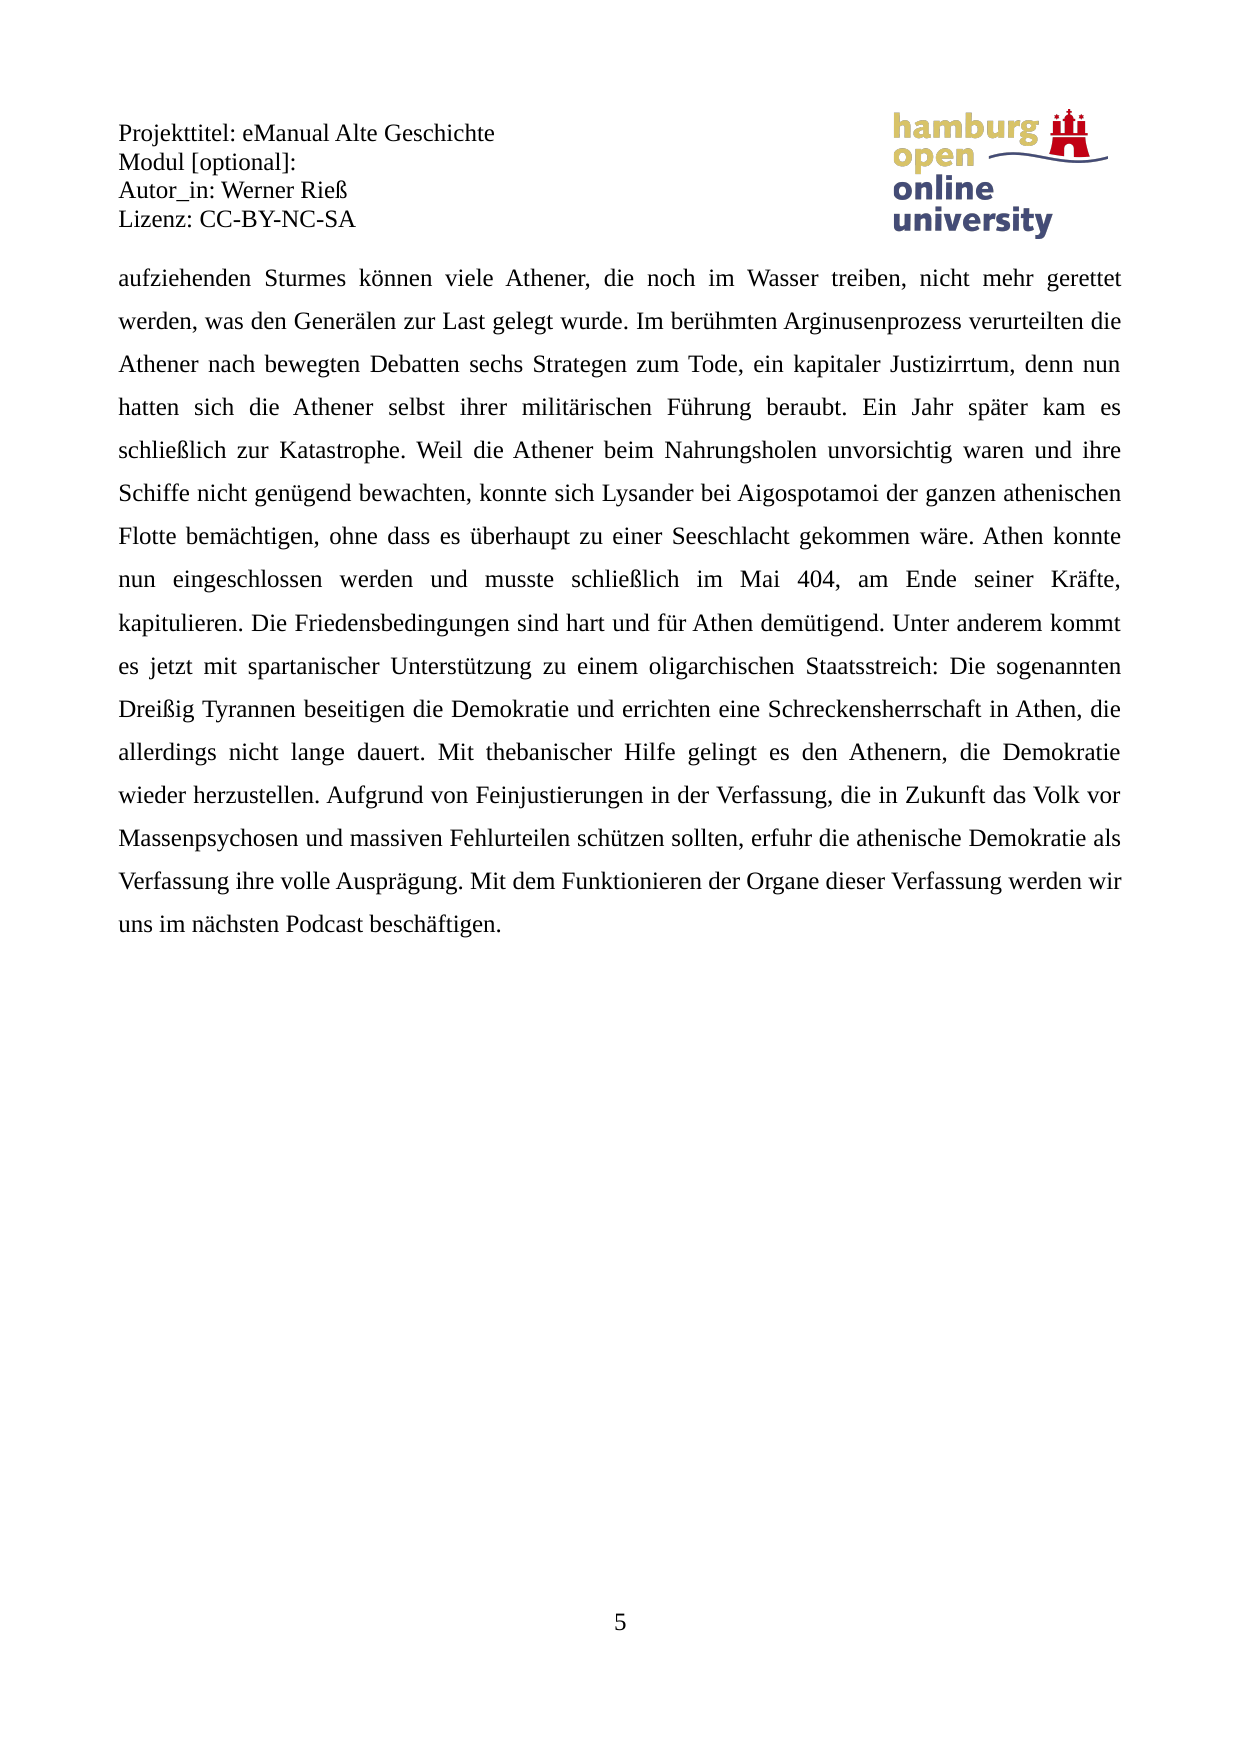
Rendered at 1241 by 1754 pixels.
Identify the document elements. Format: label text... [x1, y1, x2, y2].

picture [893, 109, 1108, 239]
text aufziehenden Sturmes können viele Athener, die noch im Wasser treiben, nicht mehr gerettet werden, was den Generälen zur Last gelegt wurde. Im berühmten Arginusenprozess verurteilten die Athener nach bewegten Debatten sechs Strategen zum Tode, ein kapitaler Justizirrtum, denn nun hatten sich die Athener selbst ihrer militärischen Führung beraubt. Ein Jahr später kam es schließlich zur Katastrophe. Weil die Athener beim Nahrungsholen unvorsichtig waren und ihre Schiffe nicht genügend bewachten, konnte sich Lysander bei Aigospotamoi der ganzen athenischen Flotte bemächtigen, ohne dass es überhaupt zu einer Seeschlacht gekommen wäre. Athen konnte nun eingeschlossen werden und musste schließlich im Mai 404, am Ende seiner Kräfte, kapitulieren. Die Friedensbedingungen sind hart und für Athen demütigend. Unter anderem kommt es jetzt mit spartanischer Unterstützung zu einem oligarchischen Staatsstreich: Die sogenannten Dreißig Tyrannen beseitigen die Demokratie und errichten eine Schreckensherrschaft in Athen, die allerdings nicht lange dauert. Mit thebanischer Hilfe gelingt es den Athenern, die Demokratie wieder herzustellen. Aufgrund von Feinjustierungen in der Verfassung, die in Zukunft das Volk vor Massenpsychosen und massiven Fehlurteilen schützen sollten, erfuhr die athenische Demokratie als Verfassung ihre volle Ausprägung. Mit dem Funktionieren der Organe dieser Verfassung werden wir uns im nächsten Podcast beschäftigen. [118, 263, 1122, 938]
